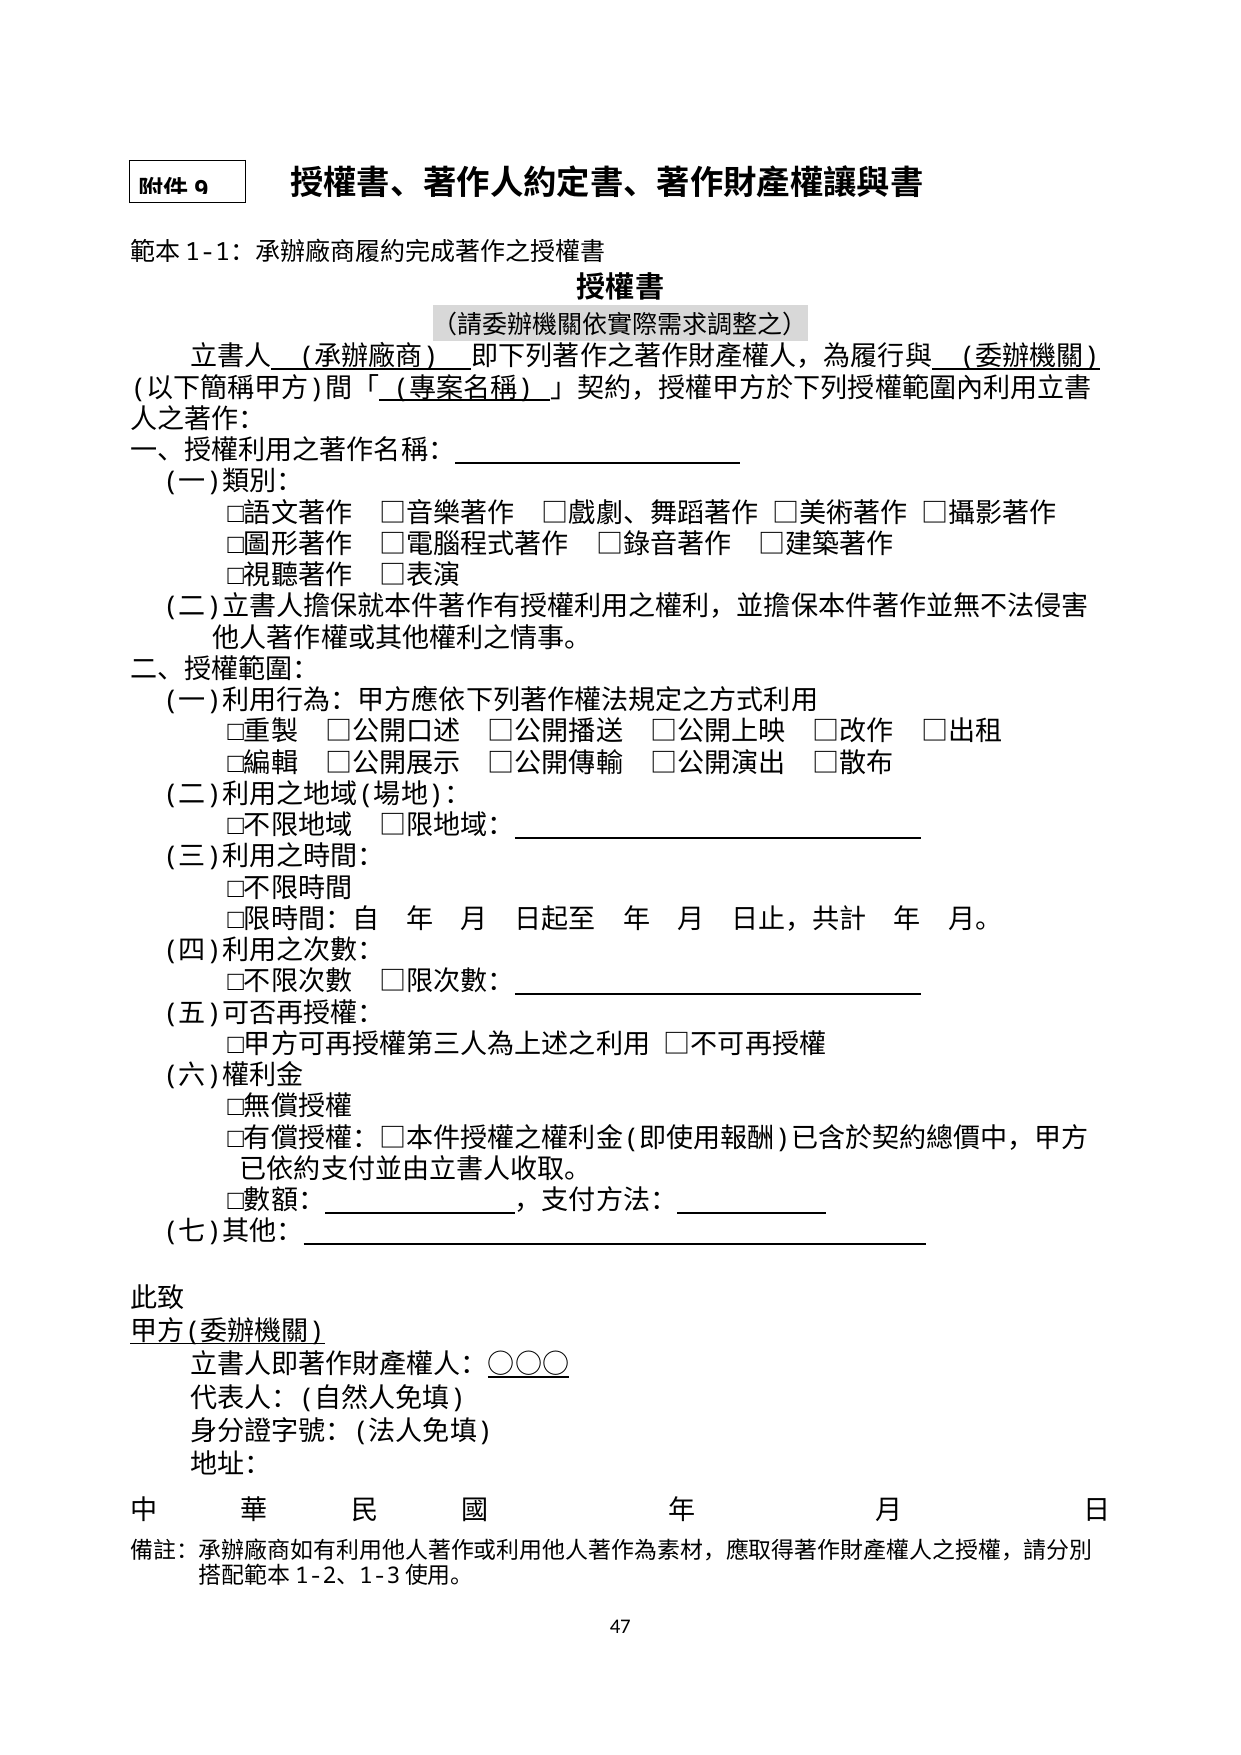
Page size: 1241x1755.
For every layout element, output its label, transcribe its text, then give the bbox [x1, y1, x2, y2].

text (一)利用行為：甲方應依下列著作權法規定之方式利用 [130, 684, 1110, 716]
text (七)其他： [130, 1216, 1110, 1247]
text □視聽著作 □表演 [130, 559, 1110, 591]
text □編輯 □公開展示 □公開傳輸 □公開演出 □散布 [130, 747, 1110, 778]
text (五)可否再授權： [130, 997, 1110, 1028]
text [130, 161, 245, 202]
text (二)利用之地域(場地)： [130, 778, 1110, 809]
text □有償授權：□本件授權之權利金(即使用報酬)已含於契約總價中，甲方已依約支付並由立書人收取。 [130, 1122, 1110, 1184]
text □限時間：自 年 月 日起至 年 月 日止，共計 年 月。 [130, 903, 1110, 934]
text □重製 □公開口述 □公開播送 □公開上映 □改作 □出租 [130, 716, 1110, 747]
text （請委辦機關依實際需求調整之） [130, 305, 1110, 341]
text □無償授權 [130, 1091, 1110, 1122]
text 中華民國 年 月 日 [130, 1493, 1110, 1526]
text (三)利用之時間： [130, 841, 1110, 872]
text □不限次數 □限次數： [130, 966, 1110, 997]
text 地址： [130, 1447, 1110, 1480]
text 此致 [130, 1280, 1110, 1314]
text 授權書、著作人約定書、著作財產權讓與書 [246, 161, 1110, 202]
text □甲方可再授權第三人為上述之利用 □不可再授權 [130, 1028, 1110, 1059]
text □圖形著作 □電腦程式著作 □錄音著作 □建築著作 [130, 528, 1110, 559]
text 身分證字號：(法人免填) [130, 1414, 1110, 1447]
text □不限時間 [130, 872, 1110, 903]
text □語文著作 □音樂著作 □戲劇、舞蹈著作 □美術著作 □攝影著作 [130, 497, 1110, 528]
text 一、授權利用之著作名稱： [130, 434, 1110, 466]
text 附件9 [139, 169, 236, 193]
text 立書人即著作財產權人：○○○ [130, 1347, 1110, 1380]
text (四)利用之次數： [130, 934, 1110, 966]
text (六)權利金 [130, 1059, 1110, 1091]
text 範本1-1：承辦廠商履約完成著作之授權書 [130, 227, 1110, 269]
text 二、授權範圍： [130, 653, 1110, 684]
text 甲方(委辦機關) [130, 1314, 1110, 1347]
text (一)類別： [130, 466, 1110, 497]
text □數額： ，支付方法： [130, 1184, 1110, 1216]
text 立書人 (承辦廠商) 即下列著作之著作財產權人，為履行與 (委辦機關) (以下簡稱甲方)間「 (專案名稱) 」契約，授權甲方於下列授權範圍內利用立書人之著作： [130, 341, 1110, 434]
text 備註：承辦廠商如有利用他人著作或利用他人著作為素材，應取得著作財產權人之授權，請分別搭配範本1-2、1-3使用。 [130, 1539, 1110, 1589]
text 代表人：(自然人免填) [130, 1380, 1110, 1414]
text 授權書 [130, 269, 1110, 305]
text □不限地域 □限地域： [130, 809, 1110, 841]
text (二)立書人擔保就本件著作有授權利用之權利，並擔保本件著作並無不法侵害他人著作權或其他權利之情事。 [130, 591, 1110, 653]
